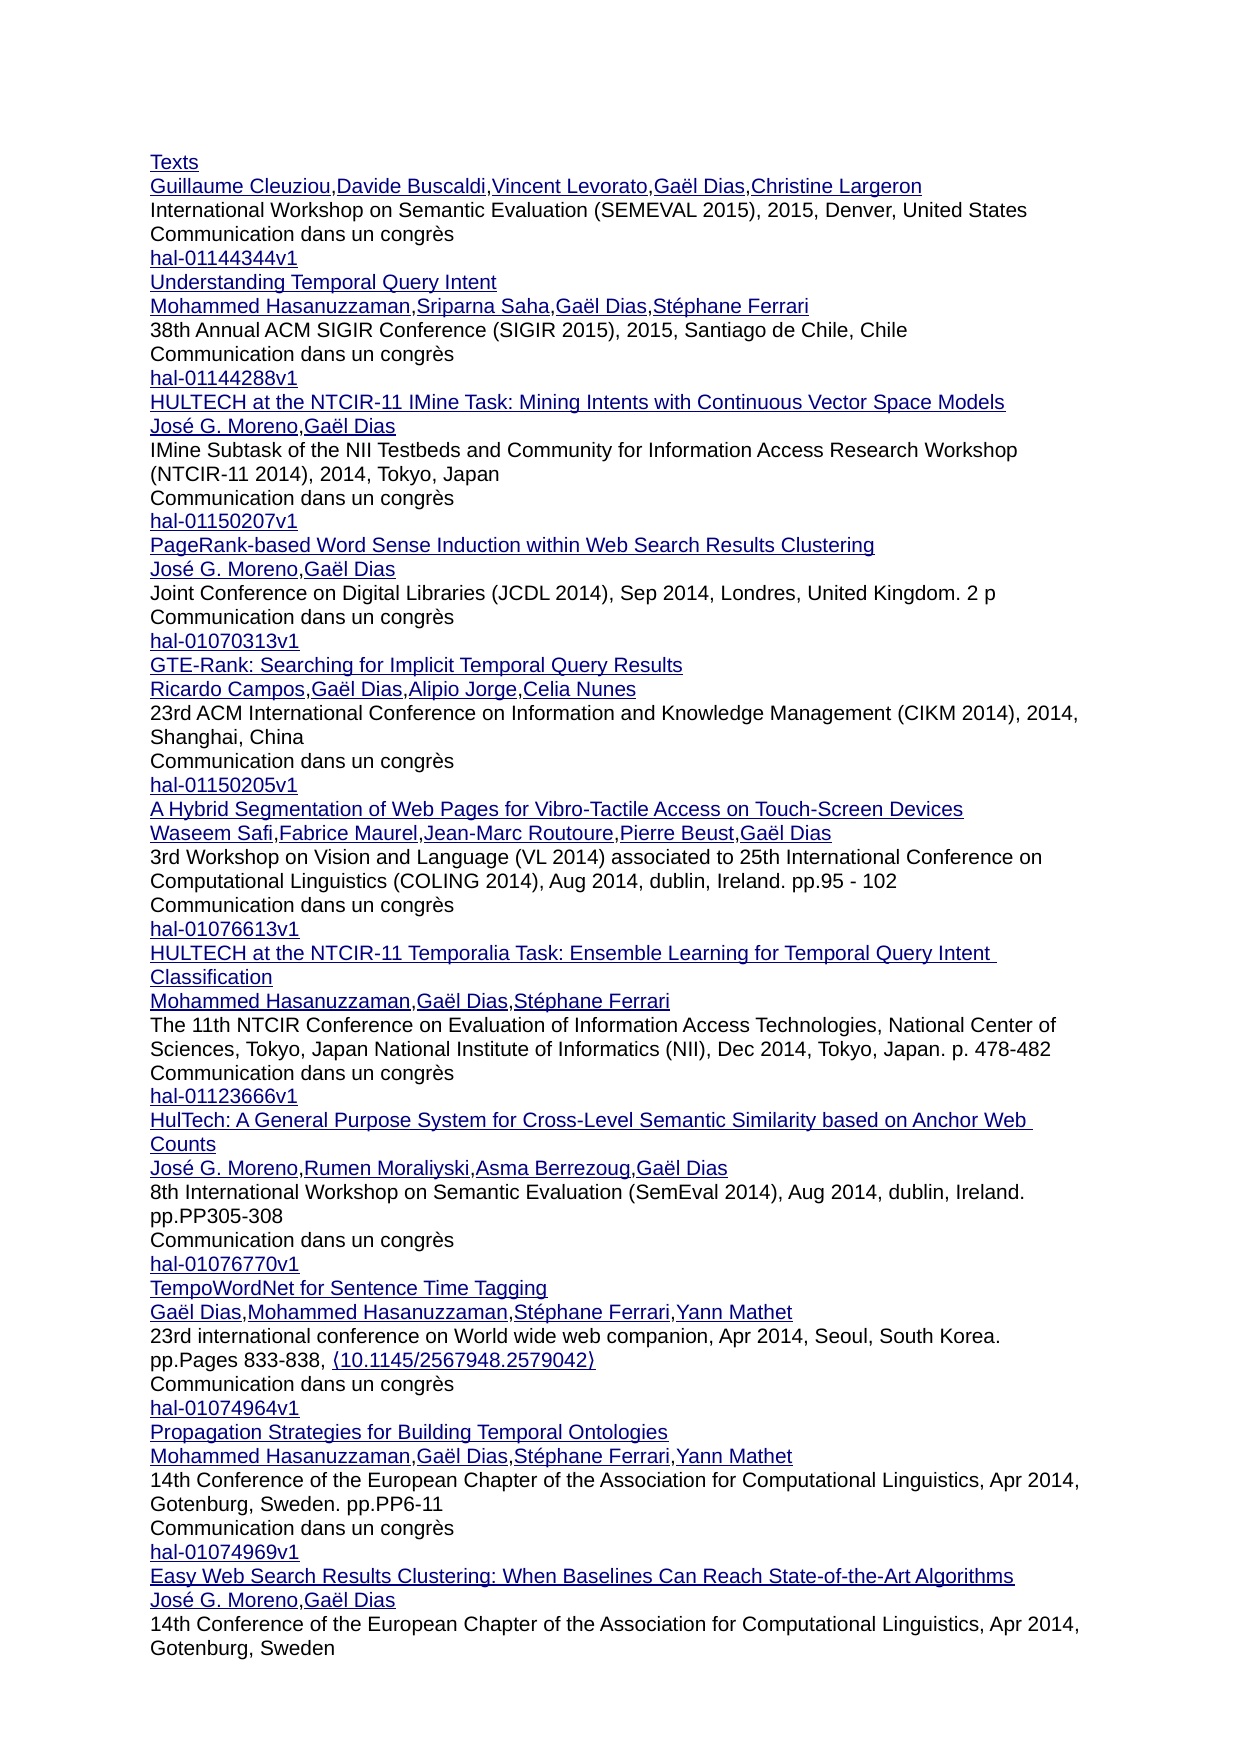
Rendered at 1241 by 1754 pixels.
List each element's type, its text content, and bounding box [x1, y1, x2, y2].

table_cell HulTech: A General Purpose System for Cross-Level Semantic Similarity based on Anchor Web Counts José G. Moreno,Rumen Moraliyski,Asma Berrezoug,Gaël Dias 8th International Workshop on Semantic Evaluation (SemEval 2014), Aug 2014, dublin, Ireland. pp.PP305-308 Communication dans un congrès hal-01076770v1 [150, 1108, 1090, 1276]
table_cell HULTECH at the NTCIR-11 IMine Task: Mining Intents with Continuous Vector Space Models José G. Moreno,Gaël Dias IMine Subtask of the NII Testbeds and Community for Information Access Research Workshop (NTCIR-11 2014), 2014, Tokyo, Japan Communication dans un congrès hal-01150207v1 [150, 390, 1090, 533]
table_cell GTE-Rank: Searching for Implicit Temporal Query Results Ricardo Campos,Gaël Dias,Alipio Jorge,Celia Nunes 23rd ACM International Conference on Information and Knowledge Management (CIKM 2014), 2014, Shanghai, China Communication dans un congrès hal-01150205v1 [150, 653, 1090, 797]
table_cell Texts Guillaume Cleuziou,Davide Buscaldi,Vincent Levorato,Gaël Dias,Christine Largeron International Workshop on Semantic Evaluation (SEMEVAL 2015), 2015, Denver, United States Communication dans un congrès hal-01144344v1 [150, 150, 1090, 270]
table_cell Understanding Temporal Query Intent Mohammed Hasanuzzaman,Sriparna Saha,Gaël Dias,Stéphane Ferrari 38th Annual ACM SIGIR Conference (SIGIR 2015), 2015, Santiago de Chile, Chile Communication dans un congrès hal-01144288v1 [150, 270, 1090, 389]
table_cell PageRank-based Word Sense Induction within Web Search Results Clustering José G. Moreno,Gaël Dias Joint Conference on Digital Libraries (JCDL 2014), Sep 2014, Londres, United Kingdom. 2 p Communication dans un congrès hal-01070313v1 [150, 533, 1090, 653]
table_cell HULTECH at the NTCIR-11 Temporalia Task: Ensemble Learning for Temporal Query Intent Classification Mohammed Hasanuzzaman,Gaël Dias,Stéphane Ferrari The 11th NTCIR Conference on Evaluation of Information Access Technologies, National Center of Sciences, Tokyo, Japan National Institute of Informatics (NII), Dec 2014, Tokyo, Japan. p. 478-482 Communication dans un congrès hal-01123666v1 [150, 941, 1090, 1108]
table_cell Propagation Strategies for Building Temporal Ontologies Mohammed Hasanuzzaman,Gaël Dias,Stéphane Ferrari,Yann Mathet 14th Conference of the European Chapter of the Association for Computational Linguistics, Apr 2014, Gotenburg, Sweden. pp.PP6-11 Communication dans un congrès hal-01074969v1 [150, 1420, 1090, 1563]
table_cell Easy Web Search Results Clustering: When Baselines Can Reach State-of-the-Art Algorithms José G. Moreno,Gaël Dias 14th Conference of the European Chapter of the Association for Computational Linguistics, Apr 2014, Gotenburg, Sweden [150, 1564, 1090, 1659]
table_cell A Hybrid Segmentation of Web Pages for Vibro-Tactile Access on Touch-Screen Devices Waseem Safi,Fabrice Maurel,Jean-Marc Routoure,Pierre Beust,Gaël Dias 3rd Workshop on Vision and Language (VL 2014) associated to 25th International Conference on Computational Linguistics (COLING 2014), Aug 2014, dublin, Ireland. pp.95 - 102 Communication dans un congrès hal-01076613v1 [150, 797, 1090, 941]
table_cell TempoWordNet for Sentence Time Tagging Gaël Dias,Mohammed Hasanuzzaman,Stéphane Ferrari,Yann Mathet 23rd international conference on World wide web companion, Apr 2014, Seoul, South Korea. pp.Pages 833-838, ⟨10.1145/2567948.2579042⟩ Communication dans un congrès hal-01074964v1 [150, 1276, 1090, 1420]
